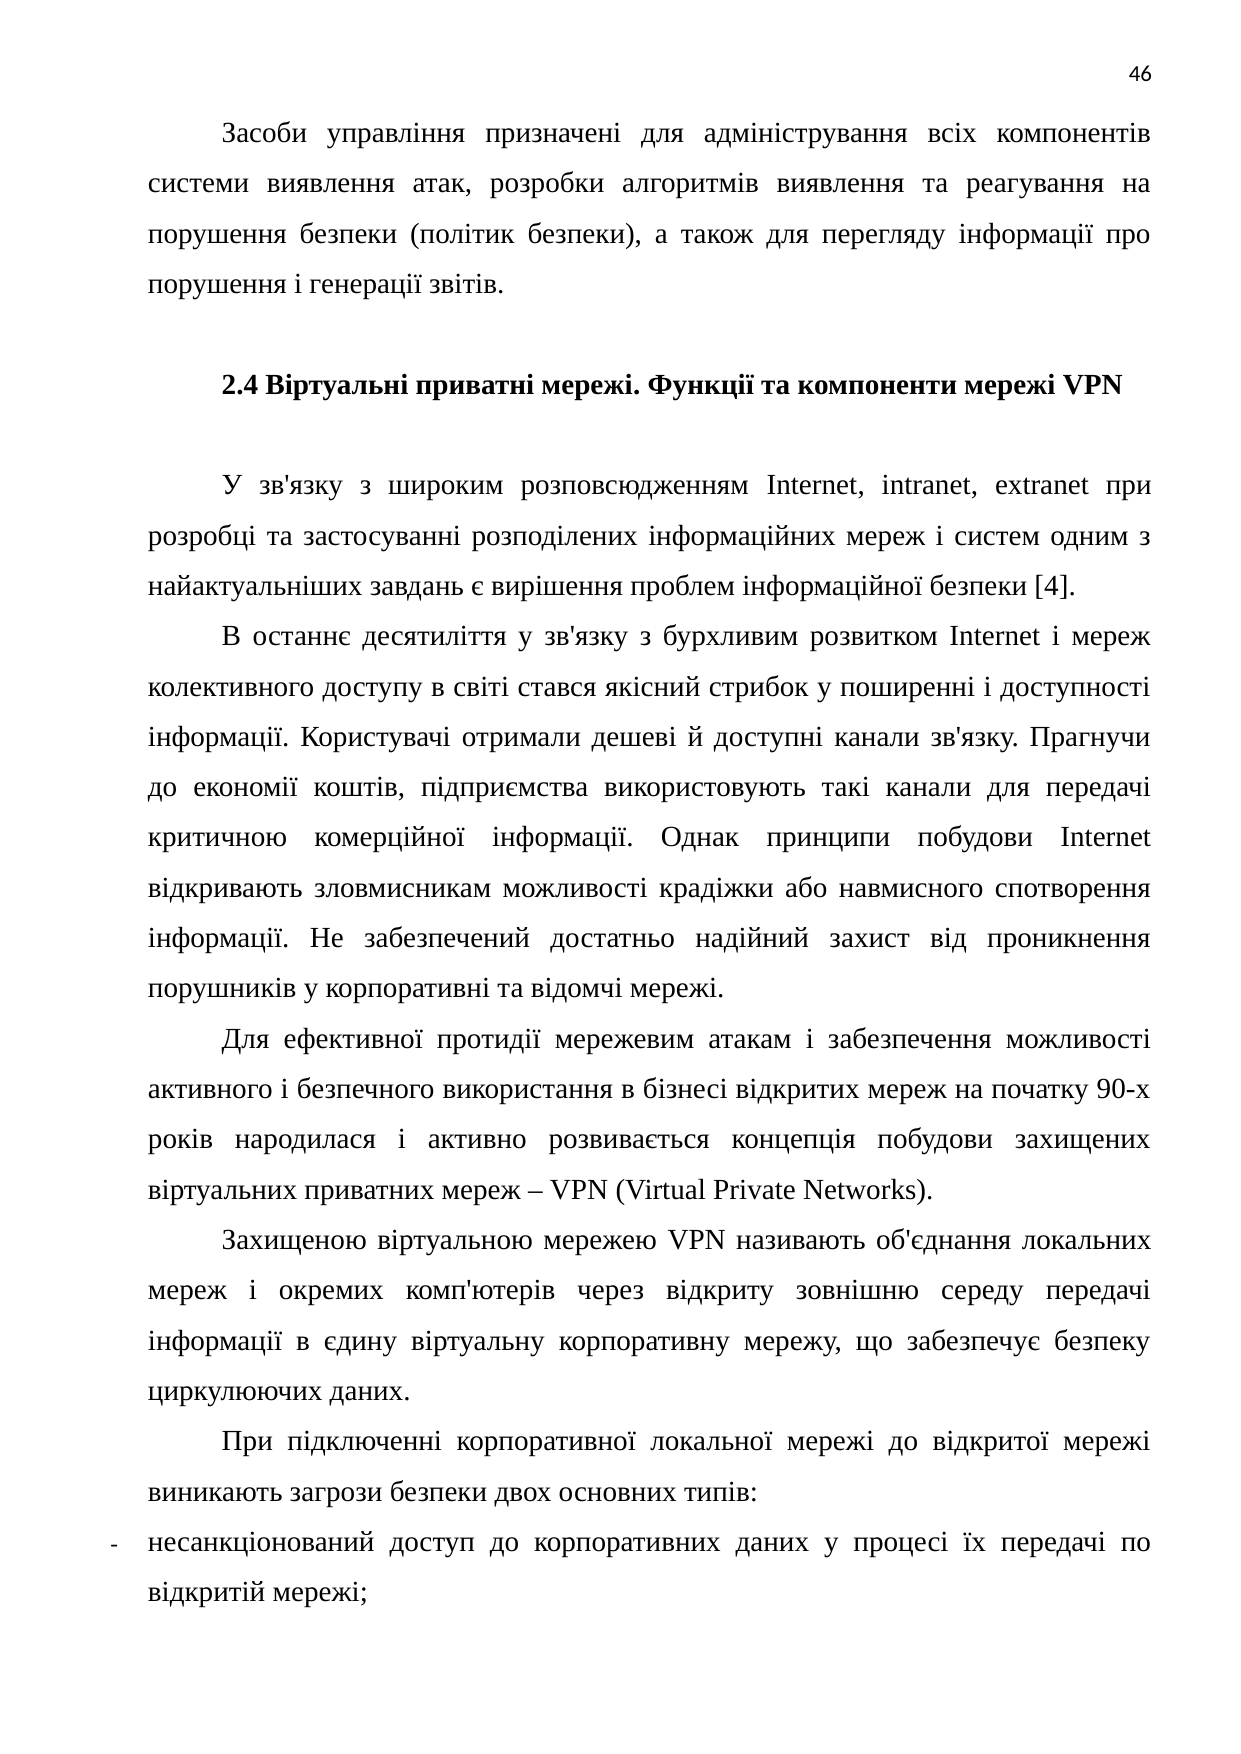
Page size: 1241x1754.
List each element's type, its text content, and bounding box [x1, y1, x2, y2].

text Захищеною віртуальною мережею VPN називають об'єднання локальних мереж і окремих комп'ютерів через відкриту зовнішню середу передачі інформації в єдину віртуальну корпоративну мережу, що забезпечує безпеку циркулюючих даних. [148, 1222, 1152, 1407]
text При підключенні корпоративної локальної мережі до відкритої мережі виникають загрози безпеки двох основних типів: [148, 1423, 1152, 1507]
text У зв'язку з широким розповсюдженням Internet, intranet, extranet при розробці та застосуванні розподілених інформаційних мереж і систем одним з найактуальніших завдань є вирішення проблем інформаційної безпеки [4]. [148, 467, 1152, 602]
list несанкціонований доступ до корпоративних даних у процесі їх передачі по відкритій мережі; [110, 1524, 1152, 1608]
text Засоби управління призначені для адміністрування всіх компонентів системи виявлення атак, розробки алгоритмів виявлення та реагування на порушення безпеки (політик безпеки), а також для перегляду інформації про порушення і генерації звітів. [148, 115, 1152, 300]
text Для ефективної протидії мережевим атакам і забезпечення можливості активного і безпечного використання в бізнесі відкритих мереж на початку 90-х років народилася і активно розвивається концепція побудови захищених віртуальних приватних мереж – VPN (Virtual Private Networks). [148, 1021, 1152, 1205]
text 2.4 Віртуальні приватні мережі. Функції та компоненти мережі VPN [148, 367, 1152, 400]
text В останнє десятиліття у зв'язку з бурхливим розвитком Internet і мереж колективного доступу в світі стався якісний стрибок у поширенні і доступності інформації. Користувачі отримали дешеві й доступні канали зв'язку. Прагнучи до економії коштів, підприємства використовують такі канали для передачі критичною комерційної інформації. Однак принципи побудови Internet відкривають зловмисникам можливості крадіжки або навмисного спотворення інформації. Не забезпечений достатньо надійний захист від проникнення порушників у корпоративні та відомчі мережі. [148, 618, 1152, 1004]
